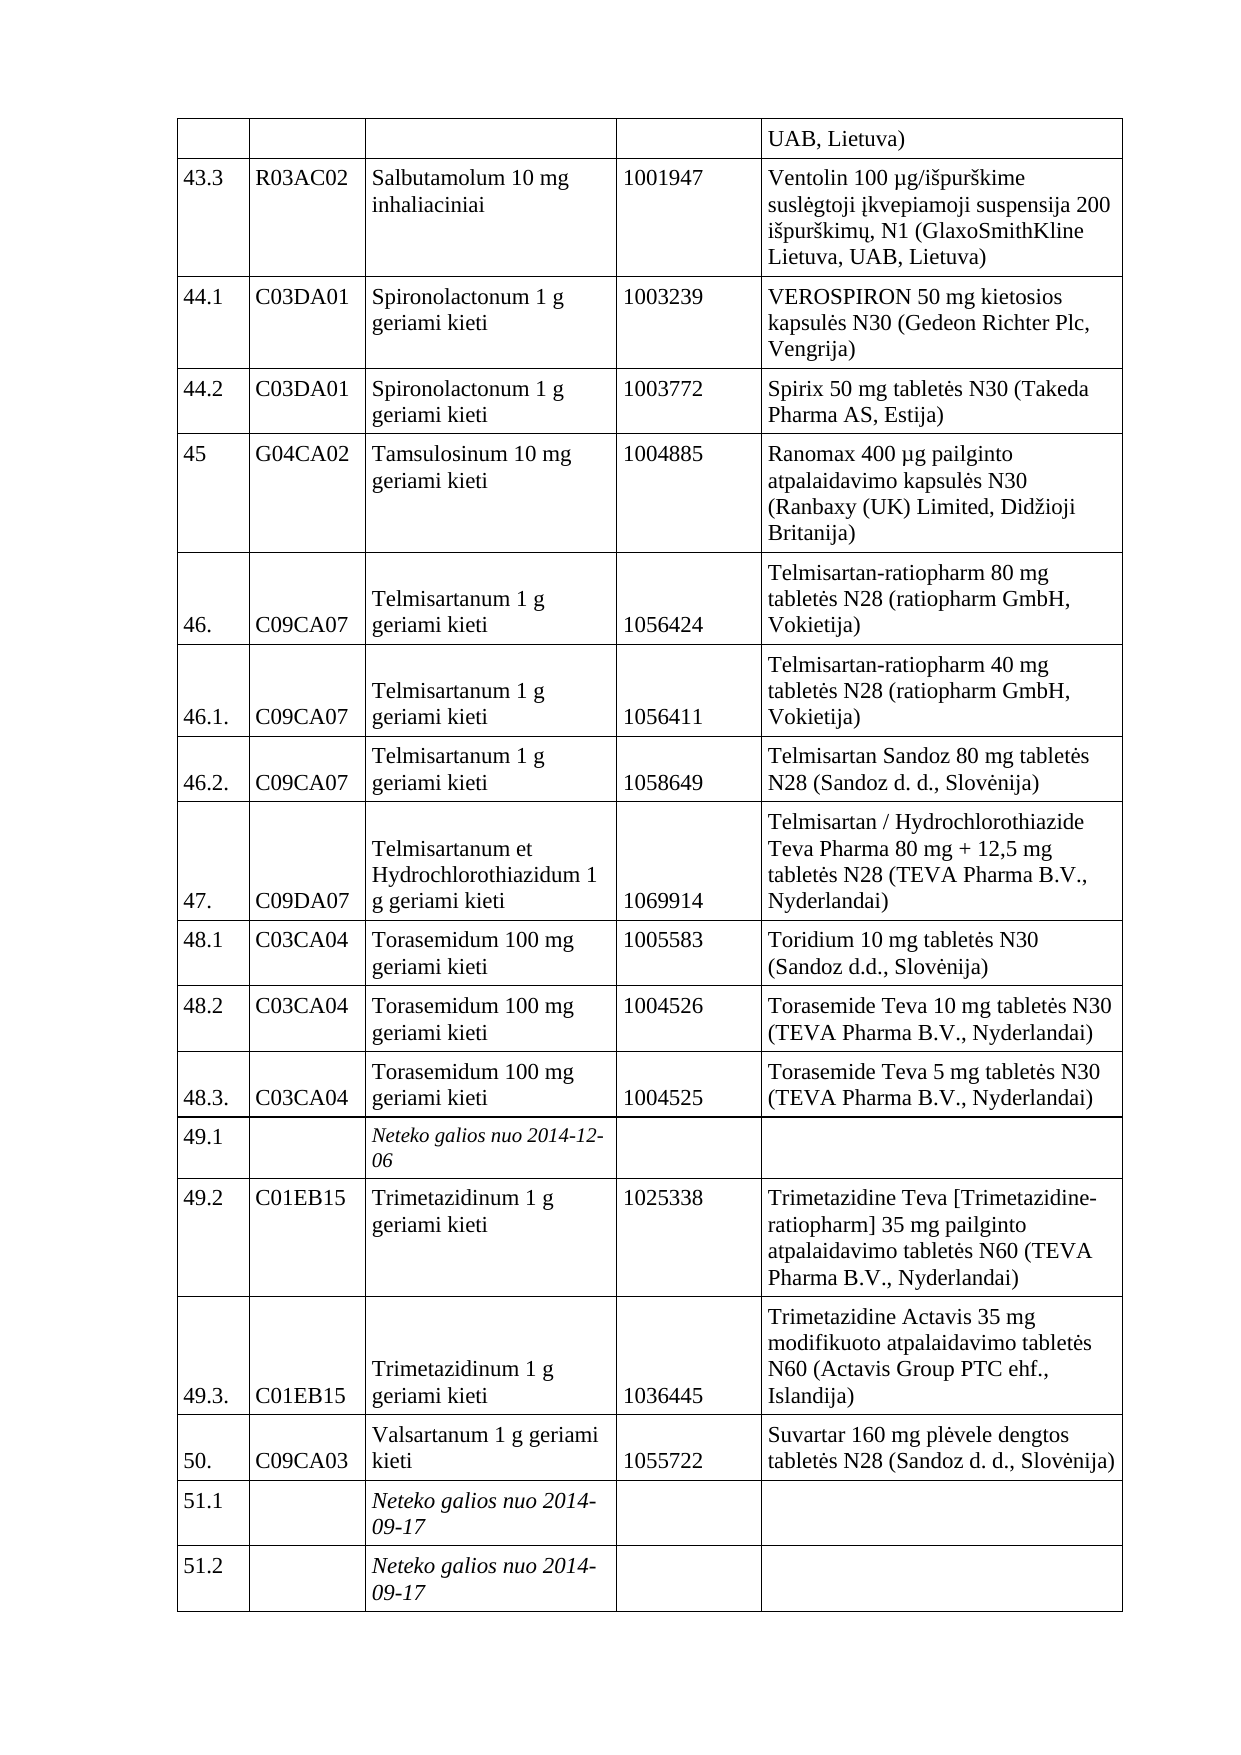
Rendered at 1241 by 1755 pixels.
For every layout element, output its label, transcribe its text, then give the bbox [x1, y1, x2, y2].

table_cell C03CA04 [250, 921, 365, 985]
table_cell Suvartar 160 mg plėvele dengtos tabletės N28 (Sandoz d. d., Slovėnija) [762, 1415, 1122, 1480]
table_cell 44.1 [178, 277, 249, 368]
table_cell Spirix 50 mg tabletės N30 (Takeda Pharma AS, Estija) [762, 369, 1122, 433]
table_cell Tamsulosinum 10 mg geriami kieti [366, 434, 616, 552]
table_cell [762, 1546, 1122, 1611]
table_cell C09DA07 [250, 802, 365, 919]
table_cell [617, 1118, 761, 1177]
table_cell Neteko galios nuo 2014-12-06 [366, 1118, 616, 1177]
table_cell Telmisartanum 1 g geriami kieti [366, 553, 616, 644]
table_cell 46. [178, 553, 249, 644]
table_cell Telmisartan / Hydrochlorothiazide Teva Pharma 80 mg + 12,5 mg tabletės N28 (TEVA Pharma B.V., Nyderlandai) [762, 802, 1122, 919]
table_cell 1001947 [617, 159, 761, 276]
table_cell Salbutamolum 10 mg inhaliaciniai [366, 159, 616, 276]
table_cell 51.1 [178, 1481, 249, 1545]
table_cell Toridium 10 mg tabletės N30 (Sandoz d.d., Slovėnija) [762, 921, 1122, 985]
table_cell [762, 1118, 1122, 1177]
table_cell Valsartanum 1 g geriami kieti [366, 1415, 616, 1480]
table_cell [617, 119, 761, 157]
table_cell 46.2. [178, 737, 249, 801]
table_cell UAB, Lietuva) [762, 119, 1122, 157]
table_cell 1056411 [617, 645, 761, 736]
table_cell C01EB15 [250, 1179, 365, 1296]
table_cell 1069914 [617, 802, 761, 919]
table_cell Telmisartanum 1 g geriami kieti [366, 645, 616, 736]
table_cell Telmisartan-ratiopharm 80 mg tabletės N28 (ratiopharm GmbH, Vokietija) [762, 553, 1122, 644]
table_cell Neteko galios nuo 2014-09-17 [366, 1481, 616, 1545]
table_cell 46.1. [178, 645, 249, 736]
table_cell [617, 1546, 761, 1611]
table_cell C03CA04 [250, 986, 365, 1051]
table_cell Trimetazidinum 1 g geriami kieti [366, 1179, 616, 1296]
table_cell Spironolactonum 1 g geriami kieti [366, 369, 616, 433]
table_cell Telmisartanum et Hydrochlorothiazidum 1 g geriami kieti [366, 802, 616, 919]
table_cell Telmisartan-ratiopharm 40 mg tabletės N28 (ratiopharm GmbH, Vokietija) [762, 645, 1122, 736]
table_cell 48.3. [178, 1052, 249, 1116]
table_cell R03AC02 [250, 159, 365, 276]
table_cell [617, 1481, 761, 1545]
table_cell C09CA07 [250, 553, 365, 644]
table_cell 49.1 [178, 1118, 249, 1177]
table_cell Ranomax 400 µg pailginto atpalaidavimo kapsulės N30 (Ranbaxy (UK) Limited, Didžioji Britanija) [762, 434, 1122, 552]
table_cell Torasemidum 100 mg geriami kieti [366, 1052, 616, 1116]
table_cell Trimetazidinum 1 g geriami kieti [366, 1297, 616, 1414]
table_cell Torasemide Teva 5 mg tabletės N30 (TEVA Pharma B.V., Nyderlandai) [762, 1052, 1122, 1116]
table_cell Trimetazidine Actavis 35 mg modifikuoto atpalaidavimo tabletės N60 (Actavis Group PTC ehf., Islandija) [762, 1297, 1122, 1414]
table_cell 1004885 [617, 434, 761, 552]
table_cell [366, 119, 616, 157]
table_cell [250, 1481, 365, 1545]
table_cell [762, 1481, 1122, 1545]
table_cell Neteko galios nuo 2014-09-17 [366, 1546, 616, 1611]
table_cell 48.1 [178, 921, 249, 985]
table_cell 43.3 [178, 159, 249, 276]
table_cell 51.2 [178, 1546, 249, 1611]
table_cell Spironolactonum 1 g geriami kieti [366, 277, 616, 368]
table_cell [250, 119, 365, 157]
table_cell 50. [178, 1415, 249, 1480]
table_cell 1003239 [617, 277, 761, 368]
table_cell C09CA03 [250, 1415, 365, 1480]
table_cell C03CA04 [250, 1052, 365, 1116]
table_cell C03DA01 [250, 277, 365, 368]
table_cell 47. [178, 802, 249, 919]
table_cell 1005583 [617, 921, 761, 985]
table_cell VEROSPIRON 50 mg kietosios kapsulės N30 (Gedeon Richter Plc, Vengrija) [762, 277, 1122, 368]
table_cell G04CA02 [250, 434, 365, 552]
table_cell [178, 119, 249, 157]
table_cell C03DA01 [250, 369, 365, 433]
table_cell Ventolin 100 µg/išpurškime suslėgtoji įkvepiamoji suspensija 200 išpurškimų, N1 (GlaxoSmithKline Lietuva, UAB, Lietuva) [762, 159, 1122, 276]
table_cell 45 [178, 434, 249, 552]
table_cell C09CA07 [250, 737, 365, 801]
table_cell Trimetazidine Teva [Trimetazidine-ratiopharm] 35 mg pailginto atpalaidavimo tabletės N60 (TEVA Pharma B.V., Nyderlandai) [762, 1179, 1122, 1296]
table_cell 1004526 [617, 986, 761, 1051]
table_cell Torasemidum 100 mg geriami kieti [366, 986, 616, 1051]
table_cell Torasemide Teva 10 mg tabletės N30 (TEVA Pharma B.V., Nyderlandai) [762, 986, 1122, 1051]
table_cell Torasemidum 100 mg geriami kieti [366, 921, 616, 985]
table_cell 44.2 [178, 369, 249, 433]
table_cell Telmisartan Sandoz 80 mg tabletės N28 (Sandoz d. d., Slovėnija) [762, 737, 1122, 801]
table_cell 1025338 [617, 1179, 761, 1296]
table_cell [250, 1118, 365, 1177]
table_cell 49.3. [178, 1297, 249, 1414]
table_cell C01EB15 [250, 1297, 365, 1414]
table_cell 1056424 [617, 553, 761, 644]
table_cell 48.2 [178, 986, 249, 1051]
table_cell 1003772 [617, 369, 761, 433]
table_cell [250, 1546, 365, 1611]
table_cell 49.2 [178, 1179, 249, 1296]
table_cell Telmisartanum 1 g geriami kieti [366, 737, 616, 801]
table_cell 1004525 [617, 1052, 761, 1116]
table_cell 1058649 [617, 737, 761, 801]
table_cell 1055722 [617, 1415, 761, 1480]
table_cell C09CA07 [250, 645, 365, 736]
table_cell 1036445 [617, 1297, 761, 1414]
